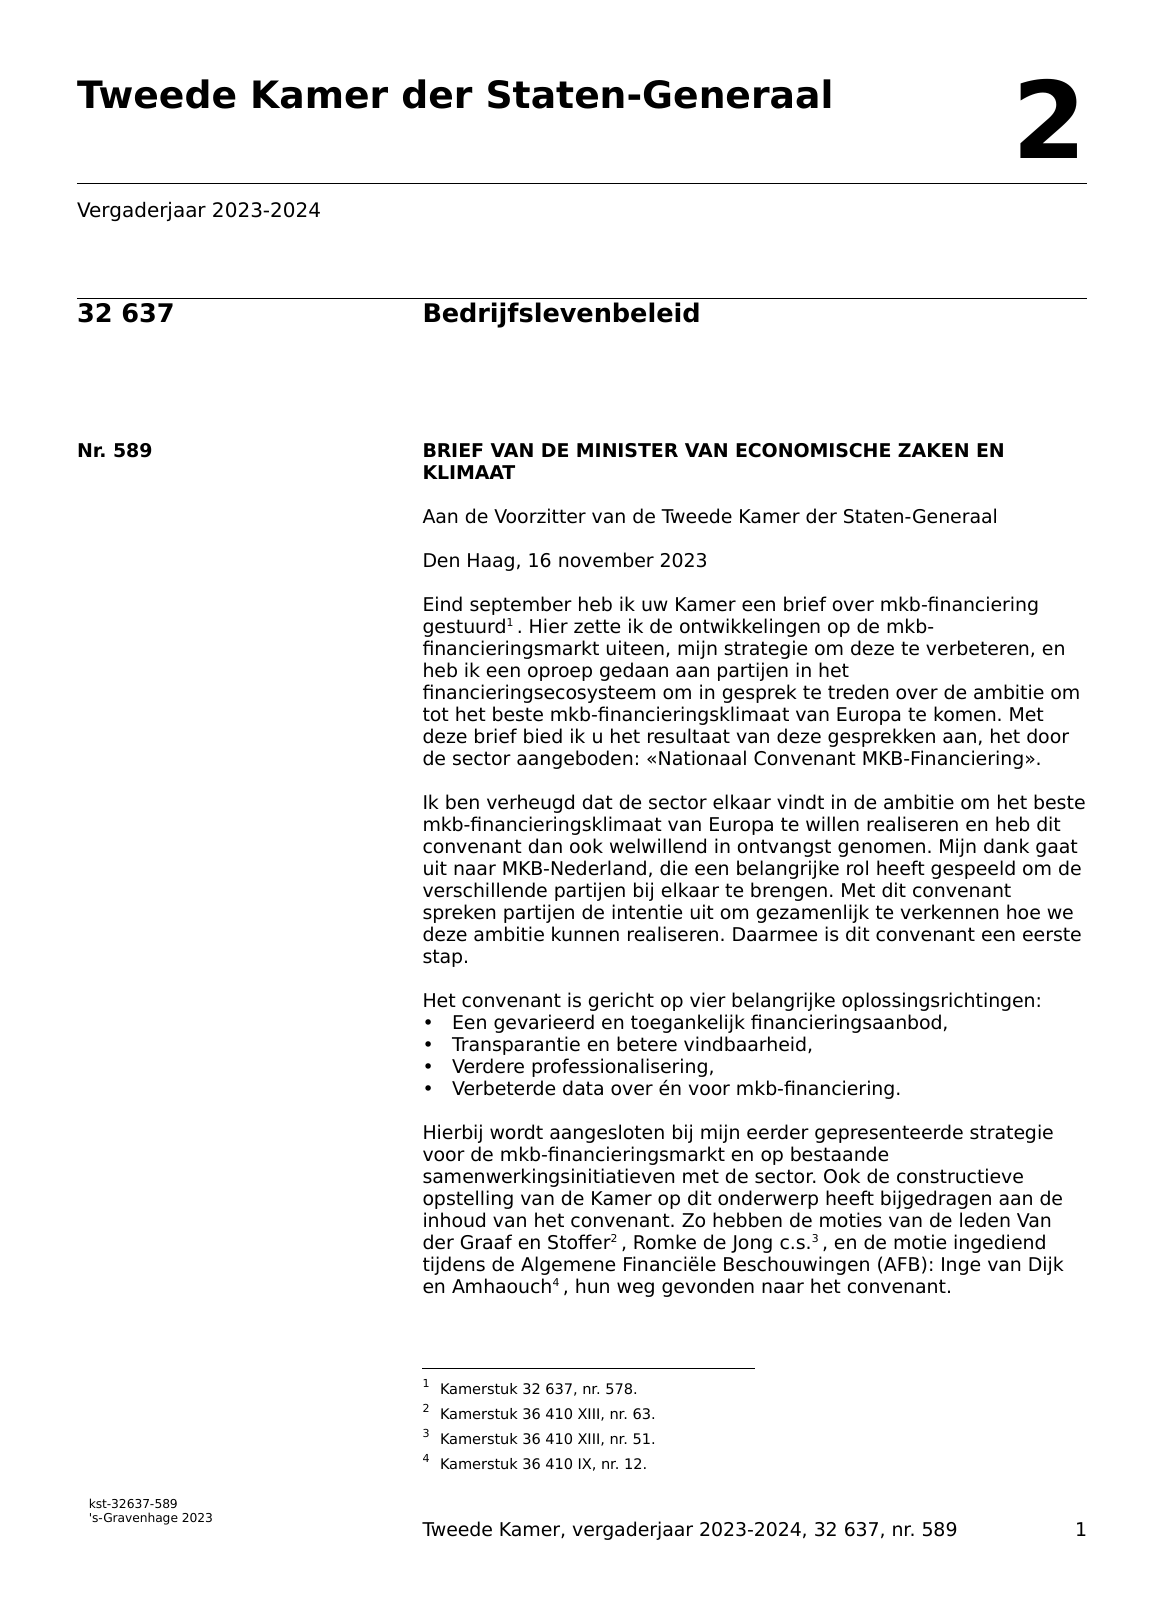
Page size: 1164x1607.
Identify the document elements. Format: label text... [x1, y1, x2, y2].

text kst-32637-589 [88, 1497, 323, 1511]
text Kamerstuk 36 410 XIII, nr. 51. [422, 1427, 1087, 1449]
subtitle 32 637 Bedrijfslevenbeleid [77, 299, 1087, 329]
text Kamerstuk 36 410 IX, nr. 12. [422, 1452, 1087, 1474]
text Kamerstuk 36 410 XIII, nr. 63. [422, 1402, 1087, 1424]
text • Transparantie en betere vindbaarheid, [422, 1034, 1087, 1056]
text 's-Gravenhage 2023 [88, 1511, 323, 1525]
text Eind september heb ik uw Kamer een brief over mkb-financiering gestuurd. Hier zette ik de ontwikkelingen op de mkb-financieringsmarkt uiteen, mijn strategie om deze te verbeteren, en heb ik een oproep gedaan aan partijen in het financieringsecosysteem om in gesprek te treden over de ambitie om tot het beste mkb-financieringsklimaat van Europa te komen. Met deze brief bied ik u het resultaat van deze gesprekken aan, het door de sector aangeboden: «Nationaal Convenant MKB-Financiering». [422, 594, 1087, 770]
text • Verbeterde data over én voor mkb-financiering. [422, 1078, 1087, 1100]
table_cell Vergaderjaar 2023-2024 [77, 184, 1087, 298]
text Hierbij wordt aangesloten bij mijn eerder gepresenteerde strategie voor de mkb-financieringsmarkt en op bestaande samenwerkingsinitiatieven met de sector. Ook de constructieve opstelling van de Kamer op dit onderwerp heeft bijgedragen aan de inhoud van het convenant. Zo hebben de moties van de leden Van der Graaf en Stoffer, Romke de Jong c.s., en de motie ingediend tijdens de Algemene Financiële Beschouwingen (AFB): Inge van Dijk en Amhaouch, hun weg gevonden naar het convenant. [422, 1122, 1087, 1298]
text Kamerstuk 32 637, nr. 578. [422, 1377, 1087, 1399]
text Ik ben verheugd dat de sector elkaar vindt in de ambitie om het beste mkb-financieringsklimaat van Europa te willen realiseren en heb dit convenant dan ook welwillend in ontvangst genomen. Mijn dank gaat uit naar MKB-Nederland, die een belangrijke rol heeft gespeeld om de verschillende partijen bij elkaar te brengen. Met dit convenant spreken partijen de intentie uit om gezamenlijk te verkennen hoe we deze ambitie kunnen realiseren. Daarmee is dit convenant een eerste stap. [422, 792, 1087, 968]
text • Verdere professionalisering, [422, 1056, 1087, 1078]
text Den Haag, 16 november 2023 [422, 550, 1087, 572]
text Het convenant is gericht op vier belangrijke oplossingsrichtingen: [422, 990, 1087, 1012]
text • Een gevarieerd en toegankelijk financieringsaanbod, [422, 1012, 1087, 1034]
subtitle Nr. 589 BRIEF VAN DE MINISTER VAN ECONOMISCHE ZAKEN EN KLIMAAT [77, 440, 1087, 484]
table_header 2 [886, 59, 1087, 183]
text Aan de Voorzitter van de Tweede Kamer der Staten-Generaal [422, 506, 1087, 528]
table_header Tweede Kamer der Staten-Generaal [77, 59, 886, 183]
